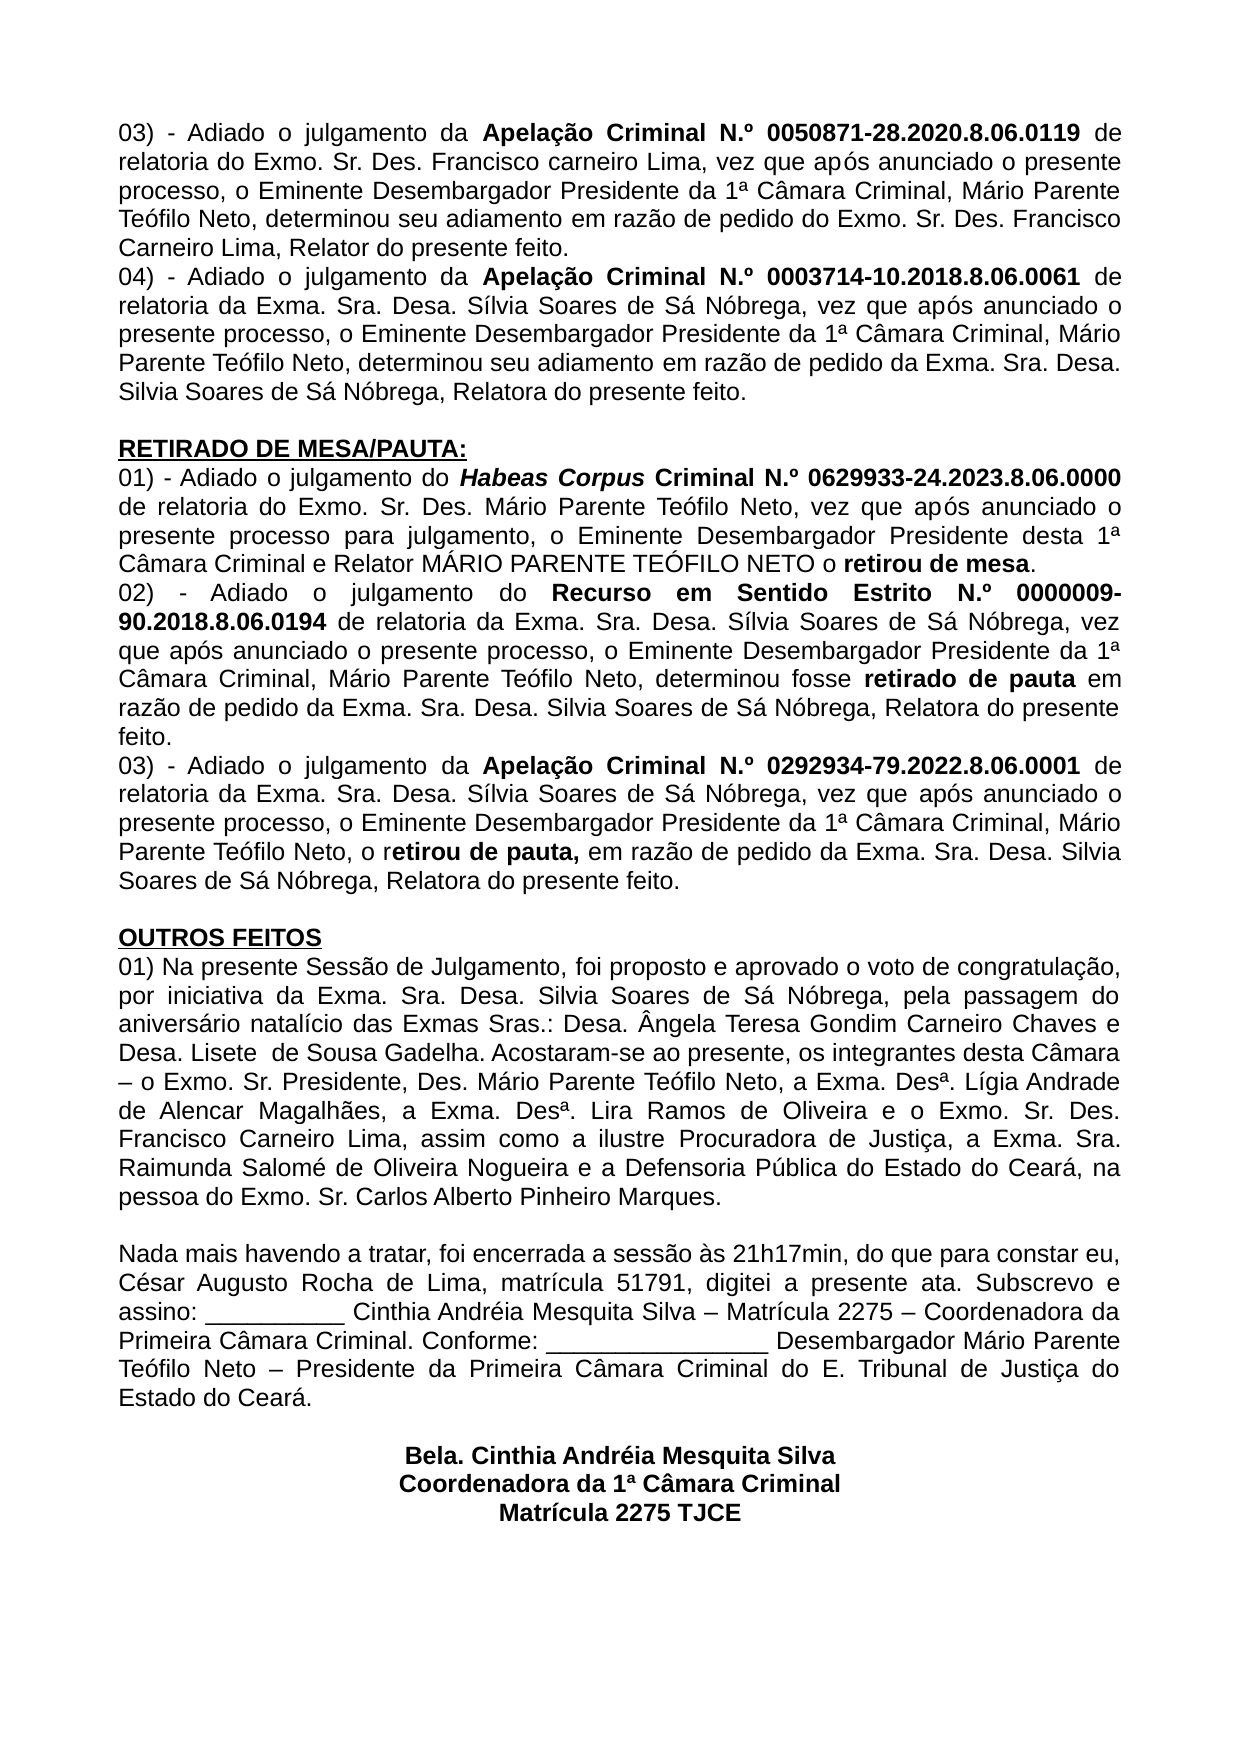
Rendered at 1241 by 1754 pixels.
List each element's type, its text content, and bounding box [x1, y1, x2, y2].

text RETIRADO DE MESA/PAUTA: [118, 434, 1122, 463]
text 03) - Adiado o julgamento da Apelação Criminal N.º 0292934-79.2022.8.06.0001 de relatoria da Exma. Sra. Desa. Sílvia Soares de Sá Nóbrega, vez que após anunciado o presente processo, o Eminente Desembargador Presidente da 1ª Câmara Criminal, Mário Parente Teófilo Neto, o retirou de pauta, em razão de pedido da Exma. Sra. Desa. Silvia Soares de Sá Nóbrega, Relatora do presente feito. [118, 751, 1122, 894]
text 01) - Adiado o julgamento do Habeas Corpus Criminal N.º 0629933-24.2023.8.06.0000 de relatoria do Exmo. Sr. Des. Mário Parente Teófilo Neto, vez que após anunciado o presente processo para julgamento, o Eminente Desembargador Presidente desta 1ª Câmara Criminal e Relator MÁRIO PARENTE TEÓFILO NETO o retirou de mesa. [118, 463, 1122, 578]
text 01) Na presente Sessão de Julgamento, foi proposto e aprovado o voto de congratulação, por iniciativa da Exma. Sra. Desa. Silvia Soares de Sá Nóbrega, pela passagem do aniversário natalício das Exmas Sras.: Desa. Ângela Teresa Gondim Carneiro Chaves e Desa. Lisete de Sousa Gadelha. Acostaram-se ao presente, os integrantes desta Câmara – o Exmo. Sr. Presidente, Des. Mário Parente Teófilo Neto, a Exma. Desª. Lígia Andrade de Alencar Magalhães, a Exma. Desª. Lira Ramos de Oliveira e o Exmo. Sr. Des. Francisco Carneiro Lima, assim como a ilustre Procuradora de Justiça, a Exma. Sra. Raimunda Salomé de Oliveira Nogueira e a Defensoria Pública do Estado do Ceará, na pessoa do Exmo. Sr. Carlos Alberto Pinheiro Marques. [118, 952, 1122, 1211]
text Bela. Cinthia Andréia Mesquita Silva [118, 1441, 1122, 1469]
text OUTROS FEITOS [118, 923, 1122, 952]
text 02) - Adiado o julgamento do Recurso em Sentido Estrito N.º 0000009-90.2018.8.06.0194 de relatoria da Exma. Sra. Desa. Sílvia Soares de Sá Nóbrega, vez que após anunciado o presente processo, o Eminente Desembargador Presidente da 1ª Câmara Criminal, Mário Parente Teófilo Neto, determinou fosse retirado de pauta em razão de pedido da Exma. Sra. Desa. Silvia Soares de Sá Nóbrega, Relatora do presente feito. [118, 578, 1122, 751]
text Nada mais havendo a tratar, foi encerrada a sessão às 21h17min, do que para constar eu, César Augusto Rocha de Lima, matrícula 51791, digitei a presente ata. Subscrevo e assino: __________ Cinthia Andréia Mesquita Silva – Matrícula 2275 – Coordenadora da Primeira Câmara Criminal. Conforme: ________________ Desembargador Mário Parente Teófilo Neto – Presidente da Primeira Câmara Criminal do E. Tribunal de Justiça do Estado do Ceará. [118, 1239, 1122, 1412]
text Coordenadora da 1ª Câmara Criminal [118, 1469, 1122, 1498]
text 03) - Adiado o julgamento da Apelação Criminal N.º 0050871-28.2020.8.06.0119 de relatoria do Exmo. Sr. Des. Francisco carneiro Lima, vez que após anunciado o presente processo, o Eminente Desembargador Presidente da 1ª Câmara Criminal, Mário Parente Teófilo Neto, determinou seu adiamento em razão de pedido do Exmo. Sr. Des. Francisco Carneiro Lima, Relator do presente feito. [118, 118, 1122, 262]
text 04) - Adiado o julgamento da Apelação Criminal N.º 0003714-10.2018.8.06.0061 de relatoria da Exma. Sra. Desa. Sílvia Soares de Sá Nóbrega, vez que após anunciado o presente processo, o Eminente Desembargador Presidente da 1ª Câmara Criminal, Mário Parente Teófilo Neto, determinou seu adiamento em razão de pedido da Exma. Sra. Desa. Silvia Soares de Sá Nóbrega, Relatora do presente feito. [118, 262, 1122, 406]
text Matrícula 2275 TJCE [118, 1498, 1122, 1527]
